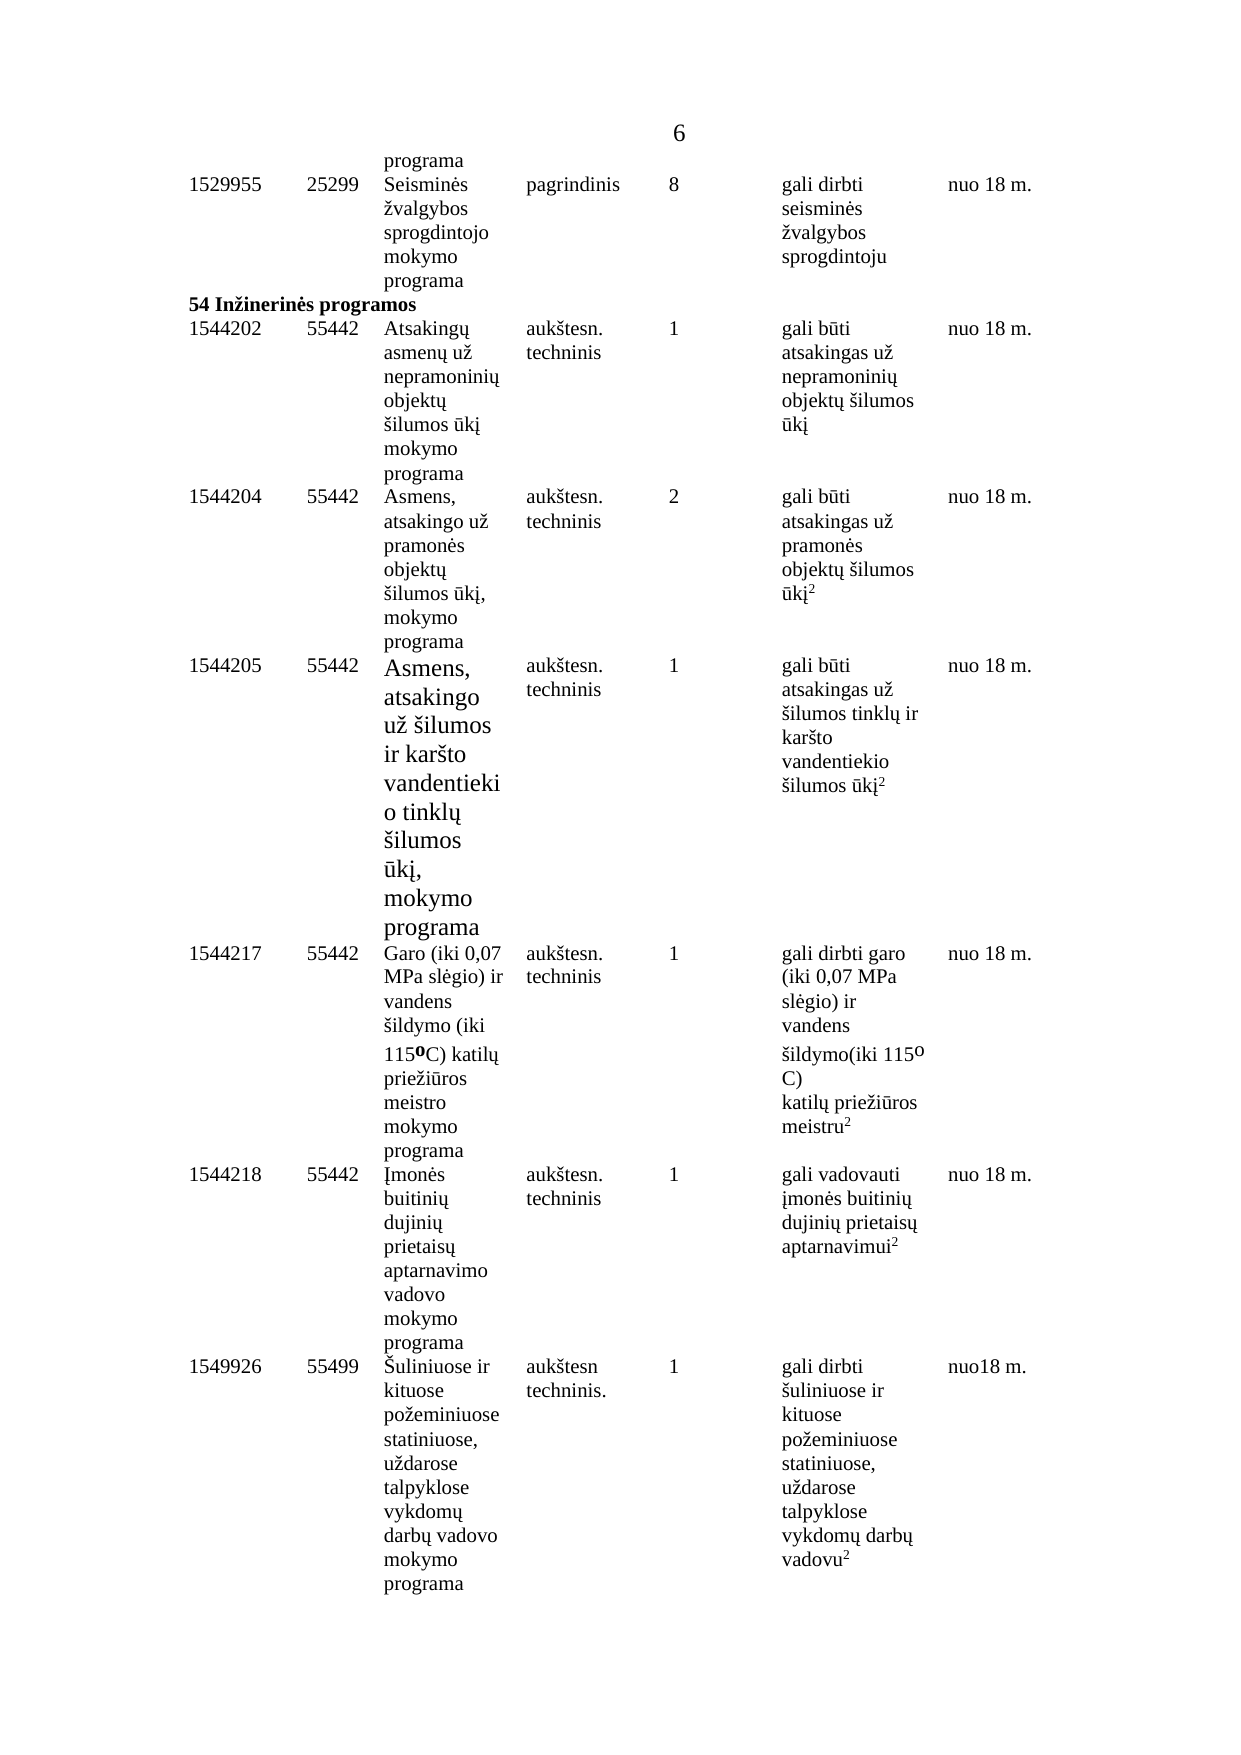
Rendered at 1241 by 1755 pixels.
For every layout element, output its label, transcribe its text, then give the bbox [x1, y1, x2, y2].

table_cell 25299 [295, 172, 372, 292]
table_cell [177, 148, 295, 172]
table_cell 1544202 [177, 316, 295, 484]
table_cell Įmonės buitinių dujinių prietaisų aptarnavimo vadovo mokymo programa [373, 1162, 515, 1354]
table_cell [658, 148, 770, 172]
table_cell Asmens, atsakingo už pramonės objektų šilumos ūkį, mokymo programa [373, 485, 515, 653]
table_cell [1067, 485, 1181, 653]
table_cell aukštesn. techninis [515, 316, 657, 484]
table_cell 54 Inžinerinės programos [177, 292, 1181, 316]
table_cell pagrindinis [515, 172, 657, 292]
table_cell gali dirbti seisminės žvalgybos sprogdintoju [770, 172, 937, 292]
table_cell 2 [658, 485, 770, 653]
table_cell [770, 148, 937, 172]
table_cell [1067, 940, 1181, 1162]
table_cell [937, 148, 1067, 172]
table_cell [1067, 653, 1181, 940]
table_cell nuo18 m. [937, 1354, 1067, 1595]
table_cell [1067, 172, 1181, 292]
table_cell gali vadovauti įmonės buitinių dujinių prietaisų aptarnavimui2 [770, 1162, 937, 1354]
table_cell 1 [658, 1354, 770, 1595]
table_cell nuo 18 m. [937, 653, 1067, 940]
table_cell aukštesn. techninis [515, 1162, 657, 1354]
table_cell 1 [658, 316, 770, 484]
table_cell Atsakingų asmenų už nepramoninių objektų šilumos ūkį mokymo programa [373, 316, 515, 484]
table_cell 1 [658, 940, 770, 1162]
table_cell Šuliniuose ir kituose požeminiuose statiniuose, uždarose talpyklose vykdomų darbų vadovo mokymo programa [373, 1354, 515, 1595]
table_cell [1067, 148, 1181, 172]
table_cell 1544204 [177, 485, 295, 653]
table_cell gali dirbti garo (iki 0,07 MPa slėgio) ir vandens šildymo(iki 115o C) katilų priežiūros meistru2 [770, 940, 937, 1162]
table_cell 1 [658, 653, 770, 940]
table_cell [1067, 316, 1181, 484]
table_cell gali būti atsakingas už pramonės objektų šilumos ūkį2 [770, 485, 937, 653]
table_cell nuo 18 m. [937, 1162, 1067, 1354]
table_cell 8 [658, 172, 770, 292]
table_cell 55499 [295, 1354, 372, 1595]
table_cell gali dirbti šuliniuose ir kituose požeminiuose statiniuose, uždarose talpyklose vykdomų darbų vadovu2 [770, 1354, 937, 1595]
table_cell [515, 148, 657, 172]
table_cell [1067, 1162, 1181, 1354]
table_cell Seisminės žvalgybos sprogdintojo mokymo programa [373, 172, 515, 292]
table_cell [295, 148, 372, 172]
table_cell 55442 [295, 485, 372, 653]
table_cell Garo (iki 0,07 MPa slėgio) ir vandens šildymo (iki 115oC) katilų priežiūros meistro mokymo programa [373, 940, 515, 1162]
table_cell nuo 18 m. [937, 316, 1067, 484]
table_cell 55442 [295, 653, 372, 940]
table_cell nuo 18 m. [937, 940, 1067, 1162]
table_cell 1529955 [177, 172, 295, 292]
table_cell 1549926 [177, 1354, 295, 1595]
table_cell aukštesn. techninis [515, 653, 657, 940]
table_cell gali būti atsakingas už nepramoninių objektų šilumos ūkį [770, 316, 937, 484]
table_cell 55442 [295, 1162, 372, 1354]
table_cell aukštesn. techninis [515, 940, 657, 1162]
table_cell Asmens, atsakingo už šilumos ir karšto vandentiekio tinklų šilumos ūkį, mokymo programa [373, 653, 515, 940]
table_cell nuo 18 m. [937, 172, 1067, 292]
table_cell aukštesn. techninis [515, 485, 657, 653]
table_cell gali būti atsakingas už šilumos tinklų ir karšto vandentiekio šilumos ūkį2 [770, 653, 937, 940]
table_cell 1544217 [177, 940, 295, 1162]
table_cell 55442 [295, 940, 372, 1162]
table_cell nuo 18 m. [937, 485, 1067, 653]
table_cell 1 [658, 1162, 770, 1354]
table_cell aukštesn techninis. [515, 1354, 657, 1595]
table_cell [1067, 1354, 1181, 1595]
table_cell 1544205 [177, 653, 295, 940]
table_cell 55442 [295, 316, 372, 484]
table_cell 1544218 [177, 1162, 295, 1354]
table_cell programa [373, 148, 515, 172]
